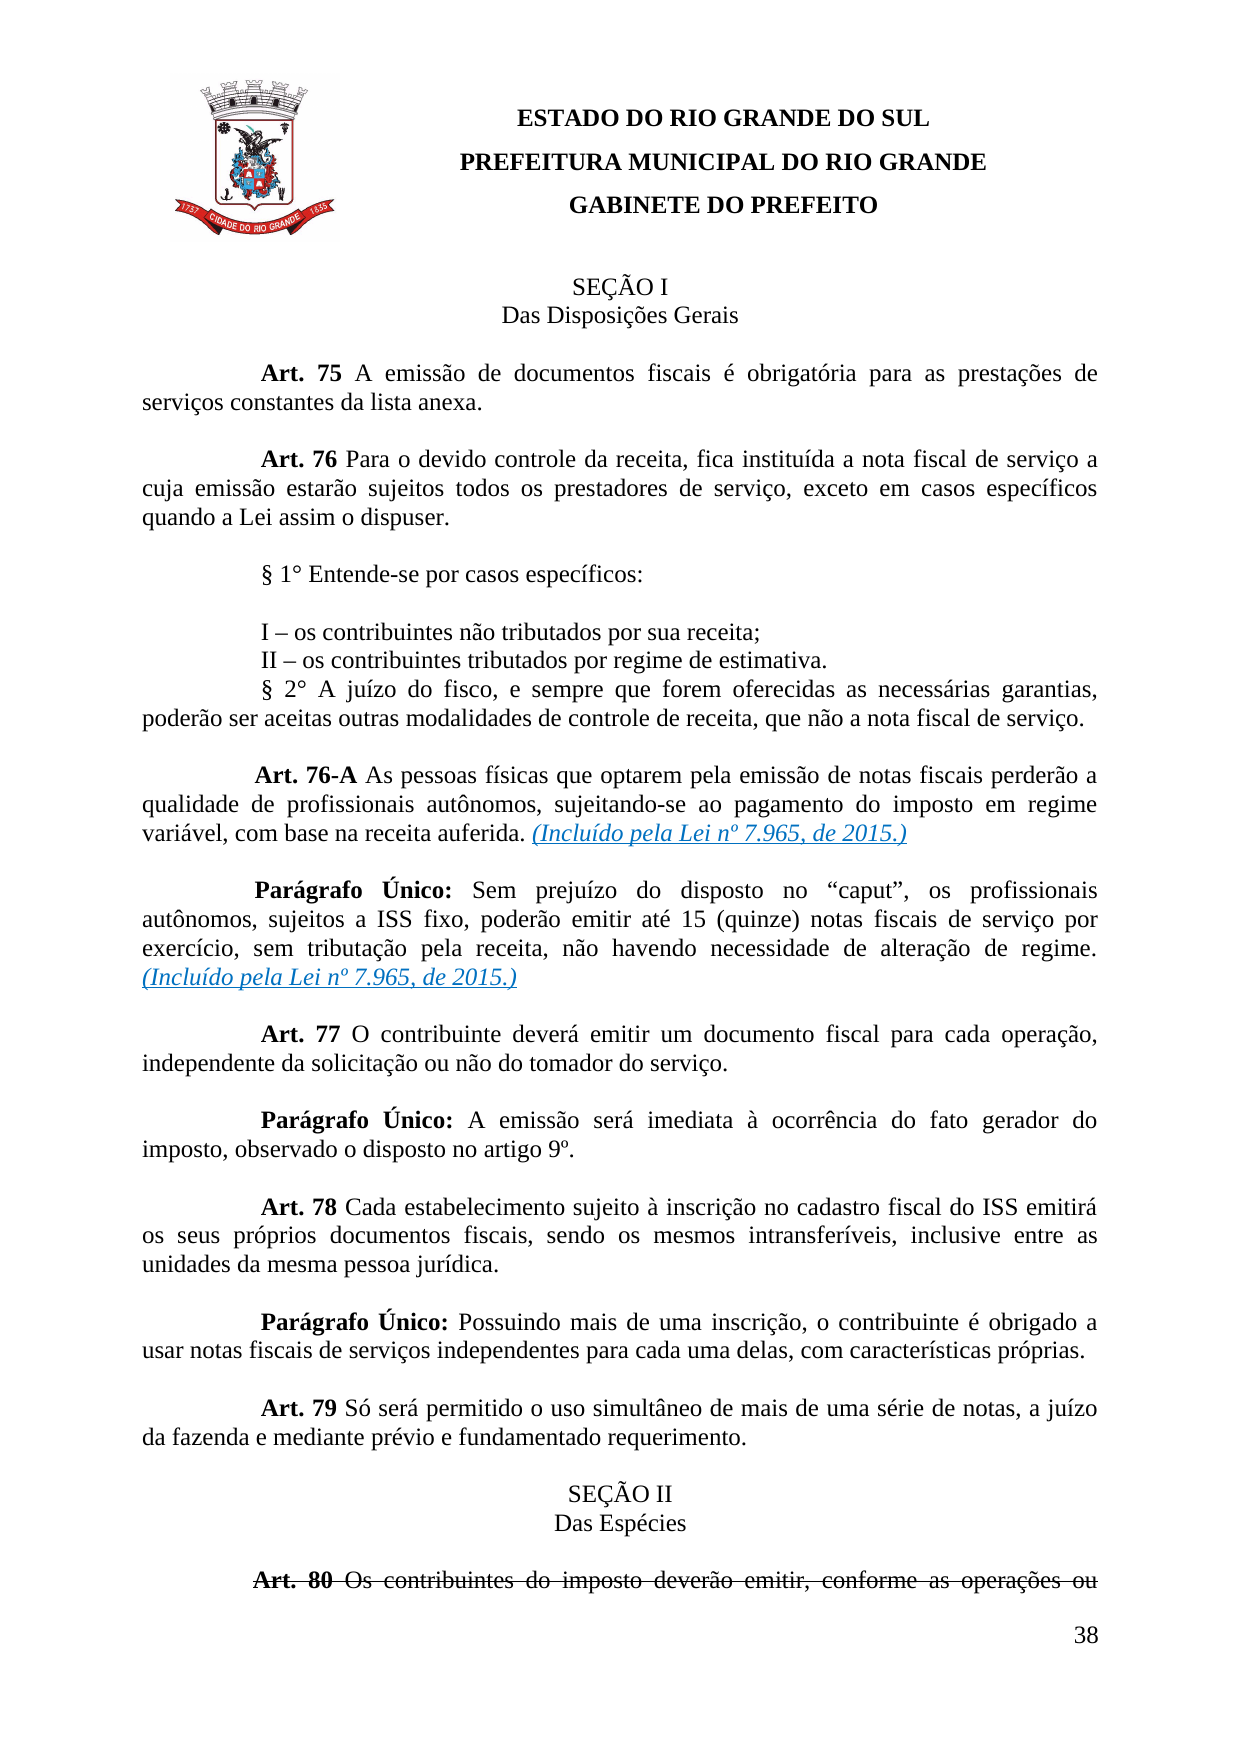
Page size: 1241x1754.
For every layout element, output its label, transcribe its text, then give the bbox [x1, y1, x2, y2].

subtitle SEÇÃO I [142, 272, 1098, 300]
picture [169, 73, 340, 242]
text Parágrafo Único: A emissão será imediata à ocorrência do fato gerador do imposto, observado o disposto no artigo 9º. [142, 1105, 1098, 1163]
text Art. 75 A emissão de documentos fiscais é obrigatória para as prestações de serviços constantes da lista anexa. [142, 358, 1098, 415]
text § 2° A juízo do fisco, e sempre que forem oferecidas as necessárias garantias, poderão ser aceitas outras modalidades de controle de receita, que não a nota fiscal de serviço. [142, 674, 1098, 732]
text Art. 78 Cada estabelecimento sujeito à inscrição no cadastro fiscal do ISS emitirá os seus próprios documentos fiscais, sendo os mesmos intransferíveis, inclusive entre as unidades da mesma pessoa jurídica. [142, 1192, 1098, 1278]
text Art. 77 O contribuinte deverá emitir um documento fiscal para cada operação, independente da solicitação ou não do tomador do serviço. [142, 1019, 1098, 1077]
subtitle SEÇÃO II [142, 1479, 1098, 1508]
text II – os contribuintes tributados por regime de estimativa. [142, 645, 1098, 674]
text Art. 80 Os contribuintes do imposto deverão emitir, conforme as operações ou [142, 1565, 1098, 1594]
text I – os contribuintes não tributados por sua receita; [142, 617, 1098, 645]
subtitle Das Disposições Gerais [142, 300, 1098, 329]
text Parágrafo Único: Possuindo mais de uma inscrição, o contribuinte é obrigado a usar notas fiscais de serviços independentes para cada uma delas, com características próprias. [142, 1307, 1098, 1364]
text Art. 76-A As pessoas físicas que optarem pela emissão de notas fiscais perderão a qualidade de profissionais autônomos, sujeitando-se ao pagamento do imposto em regime variável, com base na receita auferida. (Incluído pela Lei nº 7.965, de 2015.) [142, 760, 1098, 847]
subtitle Das Espécies [142, 1508, 1098, 1537]
text § 1° Entende-se por casos específicos: [142, 559, 1098, 588]
text Art. 79 Só será permitido o uso simultâneo de mais de uma série de notas, a juízo da fazenda e mediante prévio e fundamentado requerimento. [142, 1393, 1098, 1450]
text Art. 76 Para o devido controle da receita, fica instituída a nota fiscal de serviço a cuja emissão estarão sujeitos todos os prestadores de serviço, exceto em casos específicos quando a Lei assim o dispuser. [142, 444, 1098, 530]
text Parágrafo Único: Sem prejuízo do disposto no “caput”, os profissionais autônomos, sujeitos a ISS fixo, poderão emitir até 15 (quinze) notas fiscais de serviço por exercício, sem tributação pela receita, não havendo necessidade de alteração de regime. (Incluído pela Lei nº 7.965, de 2015.) [142, 875, 1098, 990]
